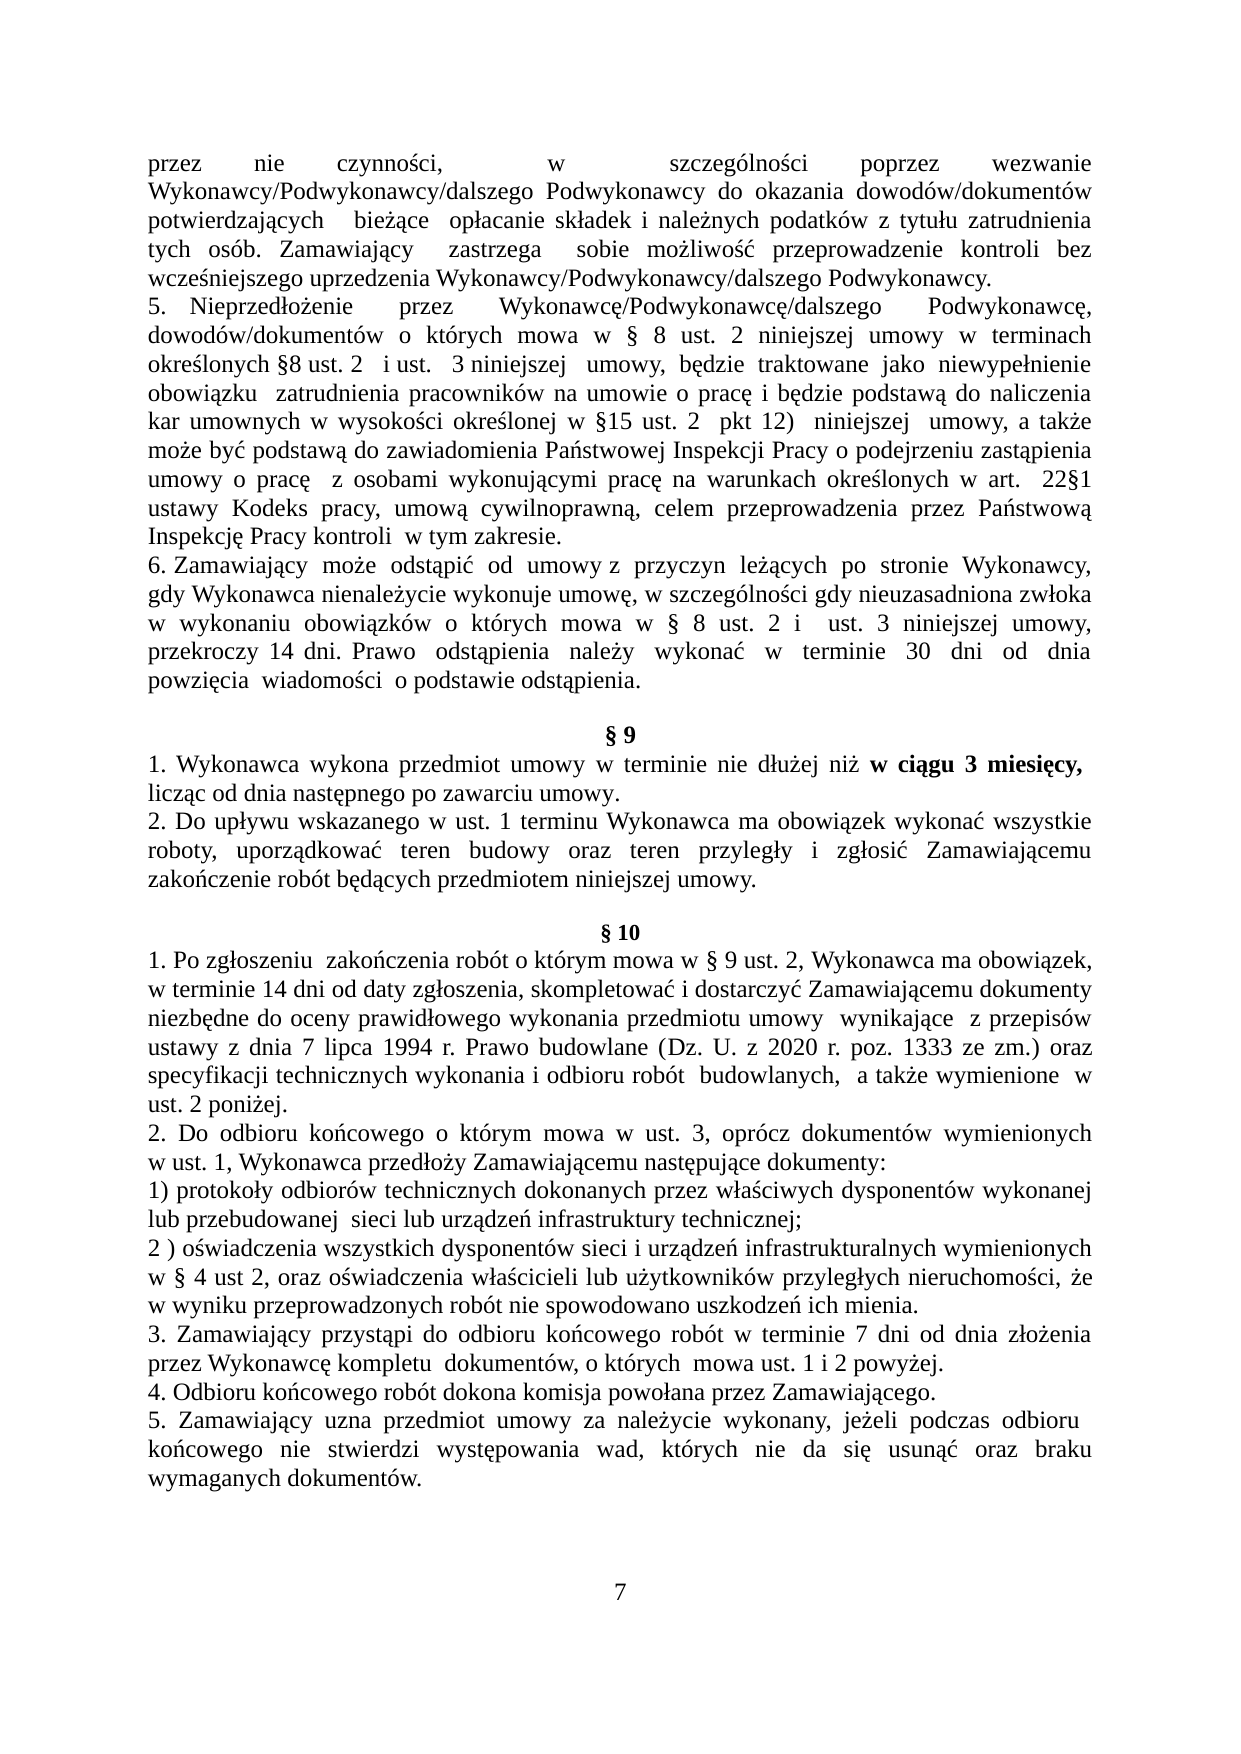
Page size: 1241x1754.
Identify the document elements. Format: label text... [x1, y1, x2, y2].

list 3. Zamawiający przystąpi do odbioru końcowego robót w terminie 7 dni od dnia złożenia przez Wykonawcę kompletu dokumentów, o których mowa ust. 1 i 2 powyżej. [148, 1319, 1093, 1377]
text 2. Do upływu wskazanego w ust. 1 terminu Wykonawca ma obowiązek wykonać wszystkie roboty, uporządkować teren budowy oraz teren przyległy i zgłosić Zamawiającemu zakończenie robót będących przedmiotem niniejszej umowy. [148, 806, 1093, 893]
list 4. Odbioru końcowego robót dokona komisja powołana przez Zamawiającego. [148, 1377, 1093, 1405]
text 1. Wykonawca wykona przedmiot umowy w terminie nie dłużej niż w ciągu 3 miesięcy, licząc od dnia następnego po zawarciu umowy. [148, 749, 1093, 806]
list 1) protokoły odbiorów technicznych dokonanych przez właściwych dysponentów wykonanej lub przebudowanej sieci lub urządzeń infrastruktury technicznej; [148, 1175, 1093, 1233]
text § 10 [148, 919, 1093, 945]
text § 9 [148, 720, 1093, 749]
text 1. Po zgłoszeniu zakończenia robót o którym mowa w § 9 ust. 2, Wykonawca ma obowiązek, w terminie 14 dni od daty zgłoszenia, skompletować i dostarczyć Zamawiającemu dokumenty niezbędne do oceny prawidłowego wykonania przedmiotu umowy wynikające z przepisów ustawy z dnia 7 lipca 1994 r. Prawo budowlane (Dz. U. z 2020 r. poz. 1333 ze zm.) oraz specyfikacji technicznych wykonania i odbioru robót budowlanych, a także wymienione w ust. 2 poniżej. [148, 945, 1093, 1118]
text 2. Do odbioru końcowego o którym mowa w ust. 3, oprócz dokumentów wymienionych w ust. 1, Wykonawca przedłoży Zamawiającemu następujące dokumenty: [148, 1118, 1093, 1175]
text przez nie czynności, w szczególności poprzez wezwanie Wykonawcy/Podwykonawcy/dalszego Podwykonawcy do okazania dowodów/dokumentów potwierdzających bieżące opłacanie składek i należnych podatków z tytułu zatrudnienia tych osób. Zamawiający zastrzega sobie możliwość przeprowadzenie kontroli bez wcześniejszego uprzedzenia Wykonawcy/Podwykonawcy/dalszego Podwykonawcy. [148, 148, 1093, 291]
text 6. Zamawiający może odstąpić od umowy z przyczyn leżących po stronie Wykonawcy, gdy Wykonawca nienależycie wykonuje umowę, w szczególności gdy nieuzasadniona zwłoka w wykonaniu obowiązków o których mowa w § 8 ust. 2 i ust. 3 niniejszej umowy, przekroczy 14 dni. Prawo odstąpienia należy wykonać w terminie 30 dni od dnia powzięcia wiadomości o podstawie odstąpienia. [148, 550, 1093, 694]
list 2 ) oświadczenia wszystkich dysponentów sieci i urządzeń infrastrukturalnych wymienionych w § 4 ust 2, oraz oświadczenia właścicieli lub użytkowników przyległych nieruchomości, że w wyniku przeprowadzonych robót nie spowodowano uszkodzeń ich mienia. [148, 1233, 1093, 1319]
list 5. Zamawiający uzna przedmiot umowy za należycie wykonany, jeżeli podczas odbioru końcowego nie stwierdzi występowania wad, których nie da się usunąć oraz braku wymaganych dokumentów. [148, 1405, 1093, 1492]
text 5. Nieprzedłożenie przez Wykonawcę/Podwykonawcę/dalszego Podwykonawcę, dowodów/dokumentów o których mowa w § 8 ust. 2 niniejszej umowy w terminach określonych §8 ust. 2 i ust. 3 niniejszej umowy, będzie traktowane jako niewypełnienie obowiązku zatrudnienia pracowników na umowie o pracę i będzie podstawą do naliczenia kar umownych w wysokości określonej w §15 ust. 2 pkt 12) niniejszej umowy, a także może być podstawą do zawiadomienia Państwowej Inspekcji Pracy o podejrzeniu zastąpienia umowy o pracę z osobami wykonującymi pracę na warunkach określonych w art. 22§1 ustawy Kodeks pracy, umową cywilnoprawną, celem przeprowadzenia przez Państwową Inspekcję Pracy kontroli w tym zakresie. [148, 291, 1093, 550]
